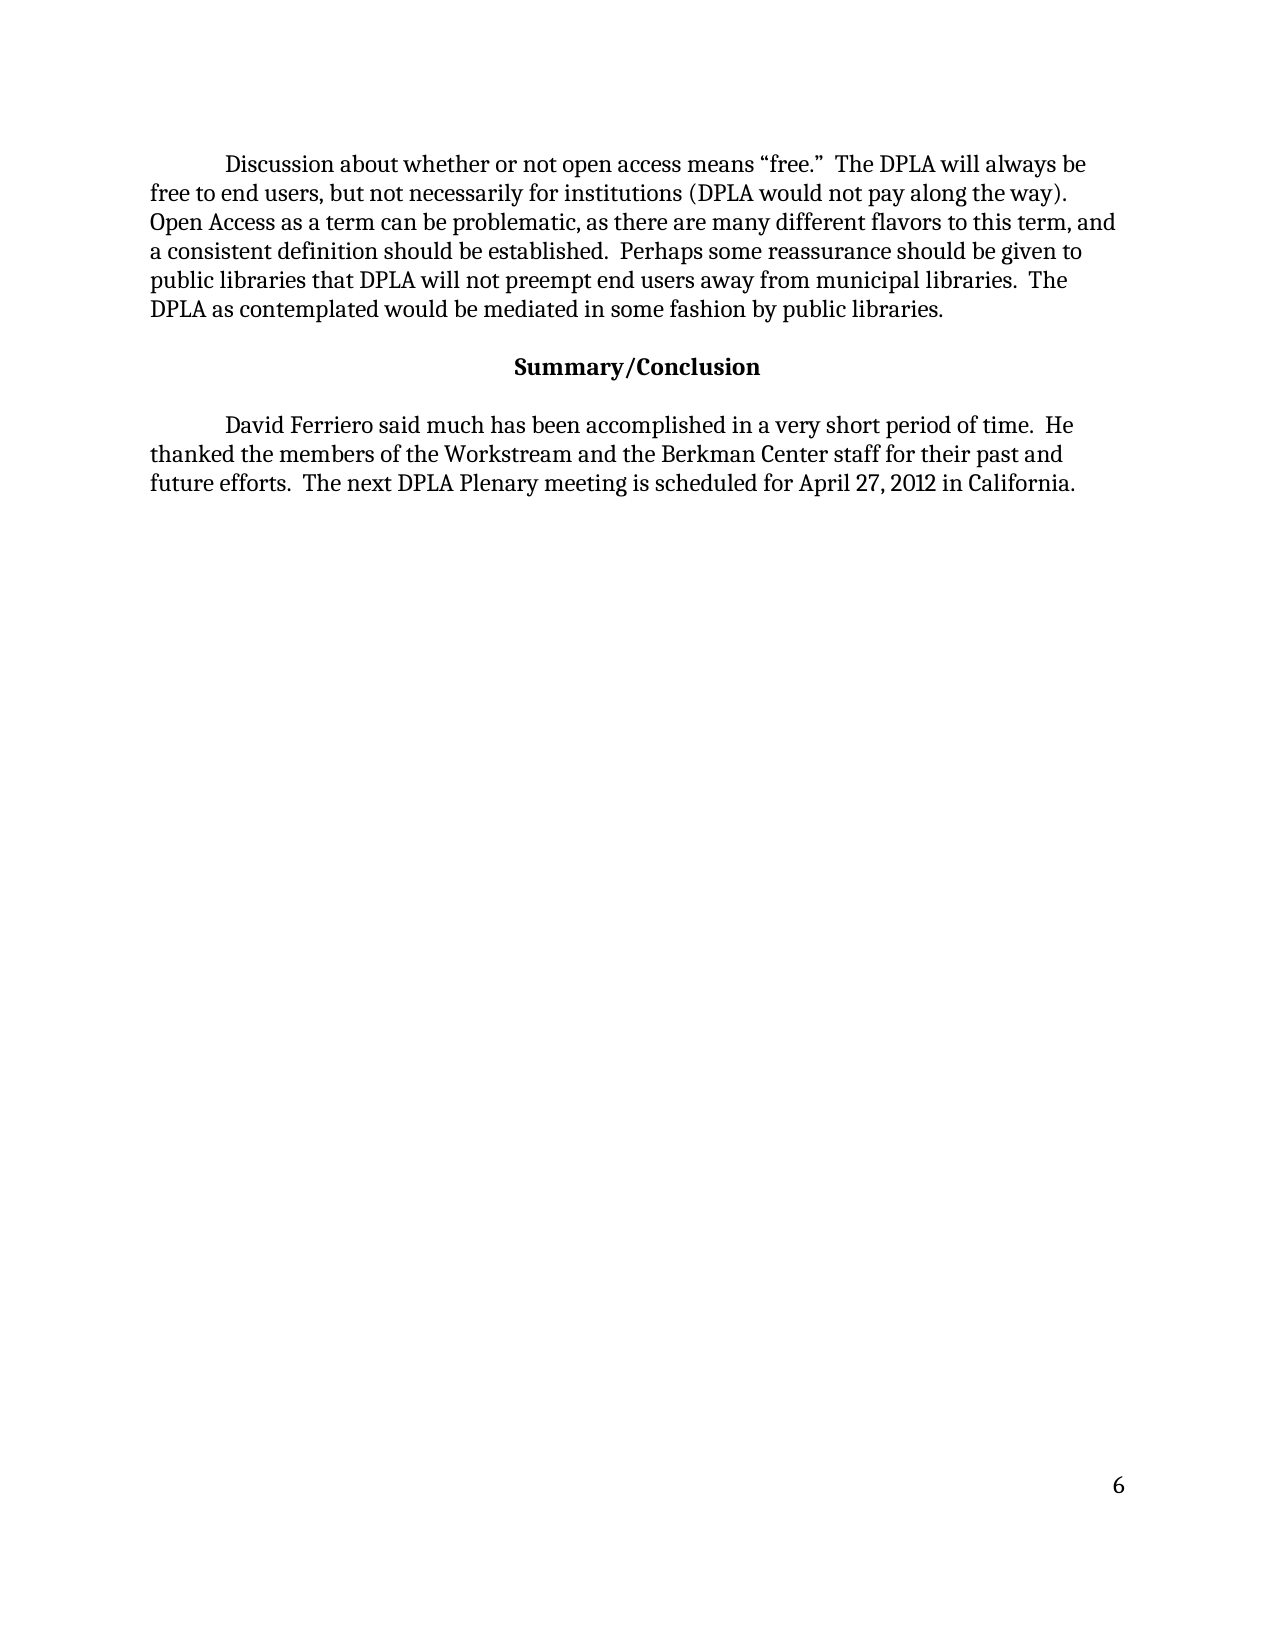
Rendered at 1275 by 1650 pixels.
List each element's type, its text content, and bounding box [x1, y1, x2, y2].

text Discussion about whether or not open access means “free.” The DPLA will always be free to end users, but not necessarily for institutions (DPLA would not pay along the way). Open Access as a term can be problematic, as there are many different flavors to this term, and a consistent definition should be established. Perhaps some reassurance should be given to public libraries that DPLA will not preempt end users away from municipal libraries. The DPLA as contemplated would be mediated in some fashion by public libraries. [150, 150, 1125, 324]
text Summary/Conclusion [150, 353, 1125, 382]
text David Ferriero said much has been accomplished in a very short period of time. He thanked the members of the Workstream and the Berkman Center staff for their past and future efforts. The next DPLA Plenary meeting is scheduled for April 27, 2012 in California. [150, 411, 1125, 497]
